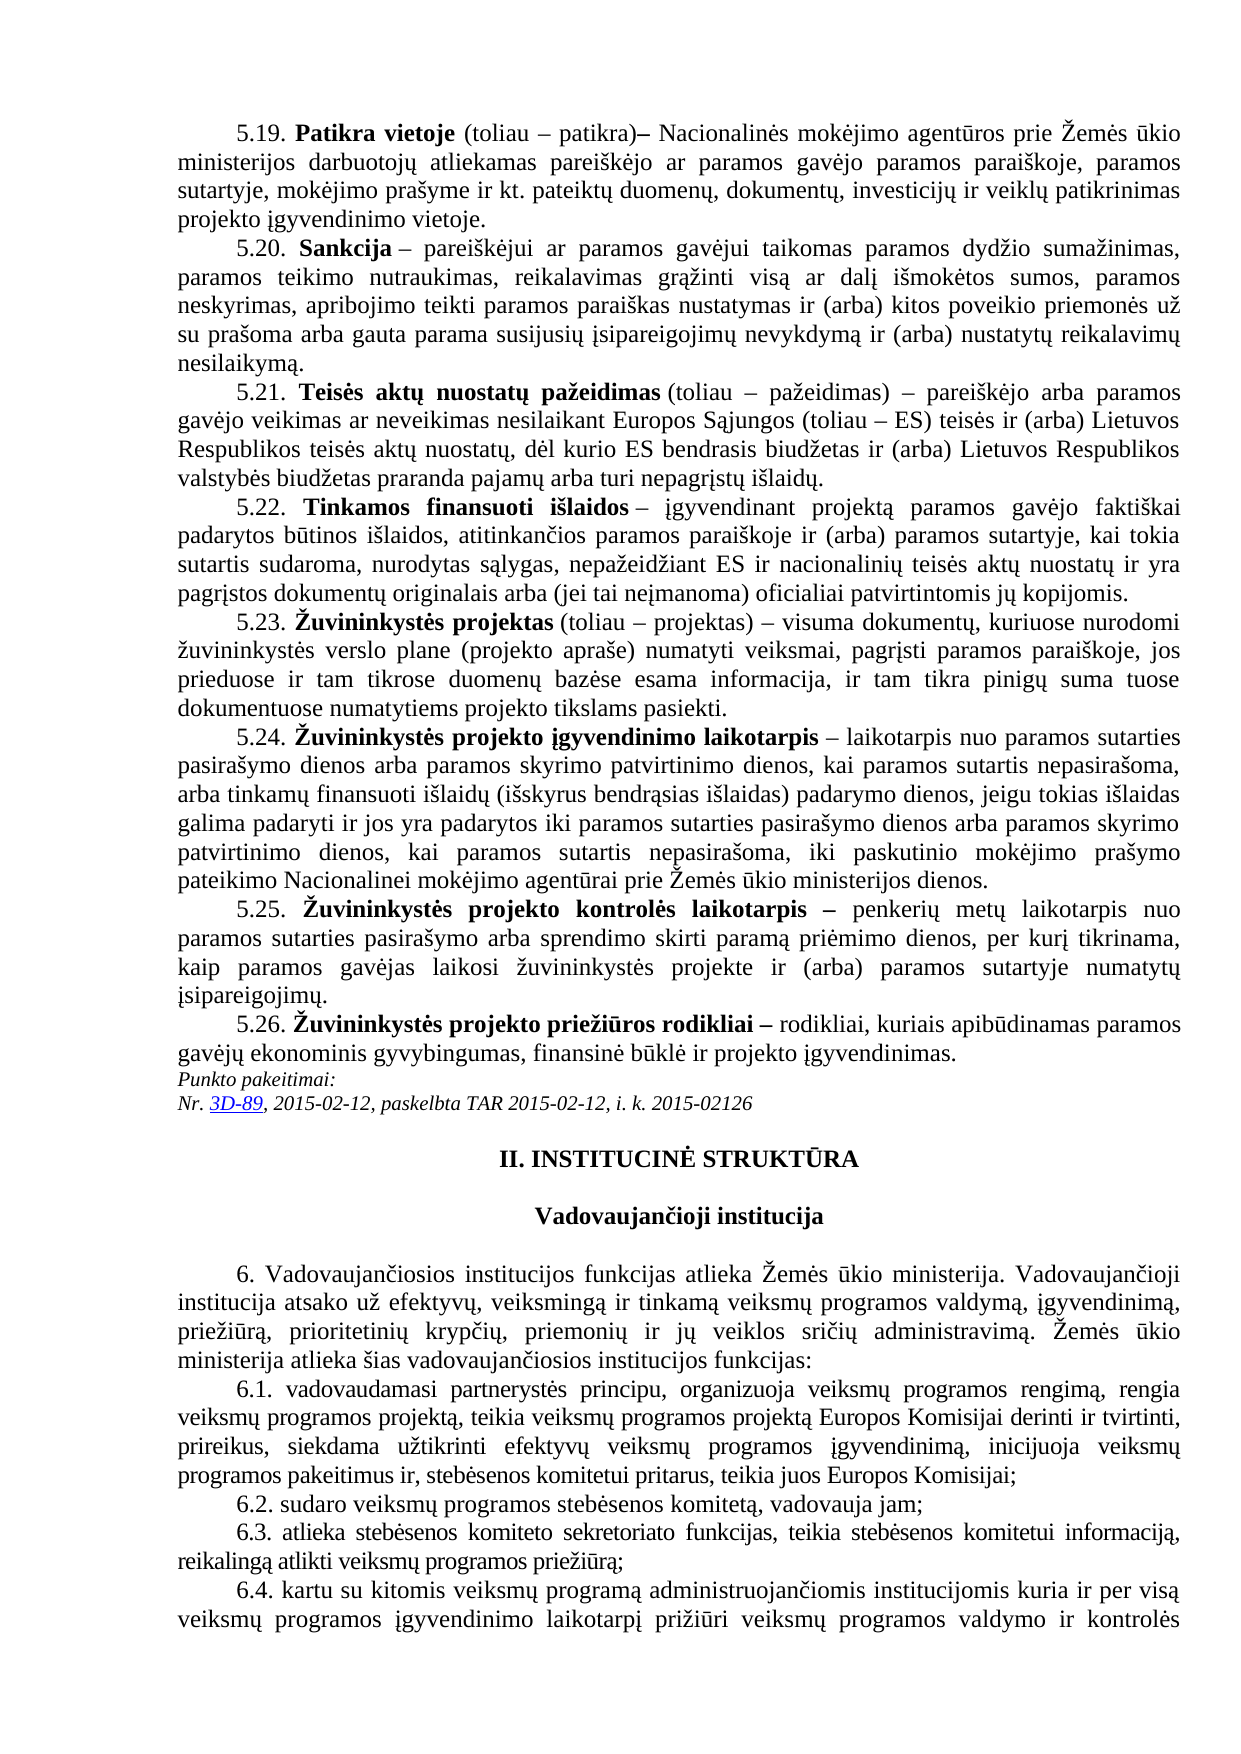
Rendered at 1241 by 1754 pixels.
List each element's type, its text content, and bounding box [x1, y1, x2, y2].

text II. Institucinė struktūra [177, 1144, 1181, 1172]
text 5.24. Žuvininkystės projekto įgyvendinimo laikotarpis – laikotarpis nuo paramos sutarties pasirašymo dienos arba paramos skyrimo patvirtinimo dienos, kai paramos sutartis nepasirašoma, arba tinkamų finansuoti išlaidų (išskyrus bendrąsias išlaidas) padarymo dienos, jeigu tokias išlaidas galima padaryti ir jos yra padarytos iki paramos sutarties pasirašymo dienos arba paramos skyrimo patvirtinimo dienos, kai paramos sutartis nepasirašoma, iki paskutinio mokėjimo prašymo pateikimo Nacionalinei mokėjimo agentūrai prie Žemės ūkio ministerijos dienos. [177, 722, 1181, 894]
text 5.26. Žuvininkystės projekto priežiūros rodikliai – rodikliai, kuriais apibūdinamas paramos gavėjų ekonominis gyvybingumas, finansinė būklė ir projekto įgyvendinimas. [177, 1009, 1181, 1067]
text 6.1. vadovaudamasi partnerystės principu, organizuoja veiksmų programos rengimą, rengia veiksmų programos projektą, teikia veiksmų programos projektą Europos Komisijai derinti ir tvirtinti, prireikus, siekdama užtikrinti efektyvų veiksmų programos įgyvendinimą, inicijuoja veiksmų programos pakeitimus ir, stebėsenos komitetui pritarus, teikia juos Europos Komisijai; [177, 1374, 1181, 1489]
text 5.22. Tinkamos finansuoti išlaidos – įgyvendinant projektą paramos gavėjo faktiškai padarytos būtinos išlaidos, atitinkančios paramos paraiškoje ir (arba) paramos sutartyje, kai tokia sutartis sudaroma, nurodytas sąlygas, nepažeidžiant ES ir nacionalinių teisės aktų nuostatų ir yra pagrįstos dokumentų originalais arba (jei tai neįmanoma) oficialiai patvirtintomis jų kopijomis. [177, 492, 1181, 607]
text 6.4. kartu su kitomis veiksmų programą administruojančiomis institucijomis kuria ir per visą veiksmų programos įgyvendinimo laikotarpį prižiūri veiksmų programos valdymo ir kontrolės [177, 1575, 1181, 1632]
text 5.25. Žuvininkystės projekto kontrolės laikotarpis – penkerių metų laikotarpis nuo paramos sutarties pasirašymo arba sprendimo skirti paramą priėmimo dienos, per kurį tikrinama, kaip paramos gavėjas laikosi žuvininkystės projekte ir (arba) paramos sutartyje numatytų įsipareigojimų. [177, 894, 1181, 1009]
text 5.21. Teisės aktų nuostatų pažeidimas (toliau – pažeidimas) – pareiškėjo arba paramos gavėjo veikimas ar neveikimas nesilaikant Europos Sąjungos (toliau – ES) teisės ir (arba) Lietuvos Respublikos teisės aktų nuostatų, dėl kurio ES bendrasis biudžetas ir (arba) Lietuvos Respublikos valstybės biudžetas praranda pajamų arba turi nepagrįstų išlaidų. [177, 377, 1181, 492]
text 5.19. Patikra vietoje (toliau – patikra)– Nacionalinės mokėjimo agentūros prie Žemės ūkio ministerijos darbuotojų atliekamas pareiškėjo ar paramos gavėjo paramos paraiškoje, paramos sutartyje, mokėjimo prašyme ir kt. pateiktų duomenų, dokumentų, investicijų ir veiklų patikrinimas projekto įgyvendinimo vietoje. [177, 118, 1181, 233]
text Punkto pakeitimai: [177, 1067, 1181, 1091]
text Vadovaujančioji institucija [177, 1201, 1181, 1230]
text Nr. 3D-89, 2015-02-12, paskelbta TAR 2015-02-12, i. k. 2015-02126 [177, 1091, 1181, 1115]
text 5.23. Žuvininkystės projektas (toliau – projektas) – visuma dokumentų, kuriuose nurodomi žuvininkystės verslo plane (projekto apraše) numatyti veiksmai, pagrįsti paramos paraiškoje, jos prieduose ir tam tikrose duomenų bazėse esama informacija, ir tam tikra pinigų suma tuose dokumentuose numatytiems projekto tikslams pasiekti. [177, 607, 1181, 722]
text 6. Vadovaujančiosios institucijos funkcijas atlieka Žemės ūkio ministerija. Vadovaujančioji institucija atsako už efektyvų, veiksmingą ir tinkamą veiksmų programos valdymą, įgyvendinimą, priežiūrą, prioritetinių krypčių, priemonių ir jų veiklos sričių administravimą. Žemės ūkio ministerija atlieka šias vadovaujančiosios institucijos funkcijas: [177, 1259, 1181, 1374]
text 6.2. sudaro veiksmų programos stebėsenos komitetą, vadovauja jam; [177, 1489, 1181, 1517]
text 6.3. atlieka stebėsenos komiteto sekretoriato funkcijas, teikia stebėsenos komitetui informaciją, reikalingą atlikti veiksmų programos priežiūrą; [177, 1517, 1181, 1575]
text 5.20. Sankcija – pareiškėjui ar paramos gavėjui taikomas paramos dydžio sumažinimas, paramos teikimo nutraukimas, reikalavimas grąžinti visą ar dalį išmokėtos sumos, paramos neskyrimas, apribojimo teikti paramos paraiškas nustatymas ir (arba) kitos poveikio priemonės už su prašoma arba gauta parama susijusių įsipareigojimų nevykdymą ir (arba) nustatytų reikalavimų nesilaikymą. [177, 233, 1181, 377]
